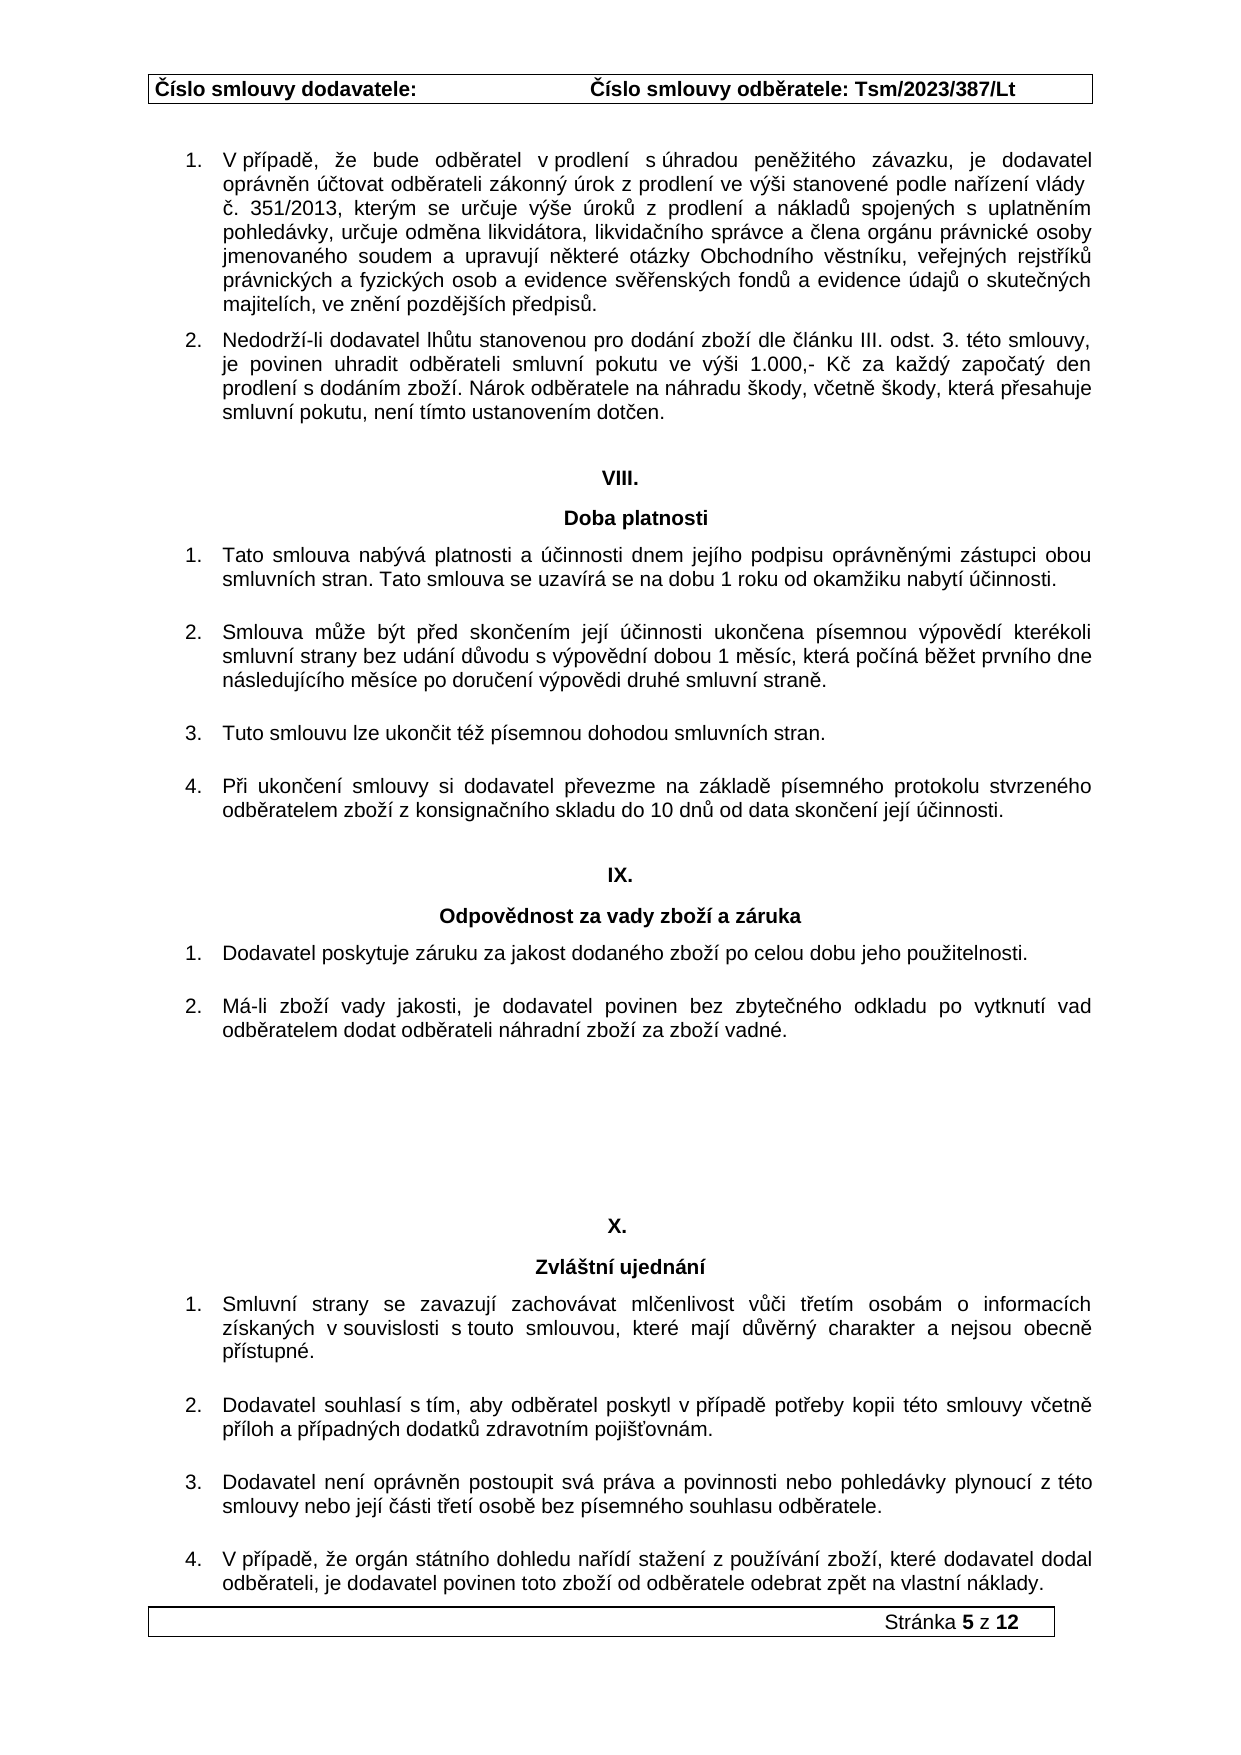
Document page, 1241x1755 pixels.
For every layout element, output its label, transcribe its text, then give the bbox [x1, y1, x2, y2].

list Dodavatel není oprávněn postoupit svá práva a povinnosti nebo pohledávky plynoucí z této smlouvy nebo její části třetí osobě bez písemného souhlasu odběratele. [185, 1469, 1093, 1517]
text X. [148, 1214, 1093, 1238]
list Smlouva může být před skončením její účinnosti ukončena písemnou výpovědí kterékoli smluvní strany bez udání důvodu s výpovědní dobou 1 měsíc, která počíná běžet prvního dne následujícího měsíce po doručení výpovědi druhé smluvní straně. [185, 619, 1093, 691]
list Dodavatel souhlasí s tím, aby odběratel poskytl v případě potřeby kopii této smlouvy včetně příloh a případných dodatků zdravotním pojišťovnám. [185, 1392, 1093, 1440]
text Zvláštní ujednání [148, 1255, 1093, 1279]
list Tuto smlouvu lze ukončit též písemnou dohodou smluvních stran. [185, 721, 1093, 744]
subtitle Odpovědnost za vady zboží a záruka [148, 904, 1093, 928]
list Dodavatel poskytuje záruku za jakost dodaného zboží po celou dobu jeho použitelnosti. [185, 940, 1093, 964]
list Nedodrží-li dodavatel lhůtu stanovenou pro dodání zboží dle článku III. odst. 3. této smlouvy, je povinen uhradit odběrateli smluvní pokutu ve výši 1.000,- Kč za každý započatý den prodlení s dodáním zboží. Nárok odběratele na náhradu škody, včetně škody, která přesahuje smluvní pokutu, není tímto ustanovením dotčen. [185, 328, 1093, 424]
list V případě, že bude odběratel v prodlení s úhradou peněžitého závazku, je dodavatel oprávněn účtovat odběrateli zákonný úrok z prodlení ve výši stanovené podle nařízení vlády č. 351/2013, kterým se určuje výše úroků z prodlení a nákladů spojených s uplatněním pohledávky, určuje odměna likvidátora, likvidačního správce a člena orgánu právnické osoby jmenovaného soudem a upravují některé otázky Obchodního věstníku, veřejných rejstříků právnických a fyzických osob a evidence svěřenských fondů a evidence údajů o skutečných majitelích, ve znění pozdějších předpisů. [185, 148, 1093, 315]
text Doba platnosti [185, 506, 1093, 530]
list Tato smlouva nabývá platnosti a účinnosti dnem jejího podpisu oprávněnými zástupci obou smluvních stran. Tato smlouva se uzavírá se na dobu 1 roku od okamžiku nabytí účinnosti. [185, 542, 1093, 590]
list Má-li zboží vady jakosti, je dodavatel povinen bez zbytečného odkladu po vytknutí vad odběratelem dodat odběrateli náhradní zboží za zboží vadné. [185, 993, 1093, 1041]
list Smluvní strany se zavazují zachovávat mlčenlivost vůči třetím osobám o informacích získaných v souvislosti s touto smlouvou, které mají důvěrný charakter a nejsou obecně přístupné. [185, 1291, 1093, 1363]
text IX. [148, 863, 1093, 887]
list V případě, že orgán státního dohledu nařídí stažení z používání zboží, které dodavatel dodal odběrateli, je dodavatel povinen toto zboží od odběratele odebrat zpět na vlastní náklady. [185, 1547, 1093, 1594]
text VIII. [148, 465, 1093, 489]
list Při ukončení smlouvy si dodavatel převezme na základě písemného protokolu stvrzeného odběratelem zboží z konsignačního skladu do 10 dnů od data skončení její účinnosti. [185, 774, 1093, 822]
